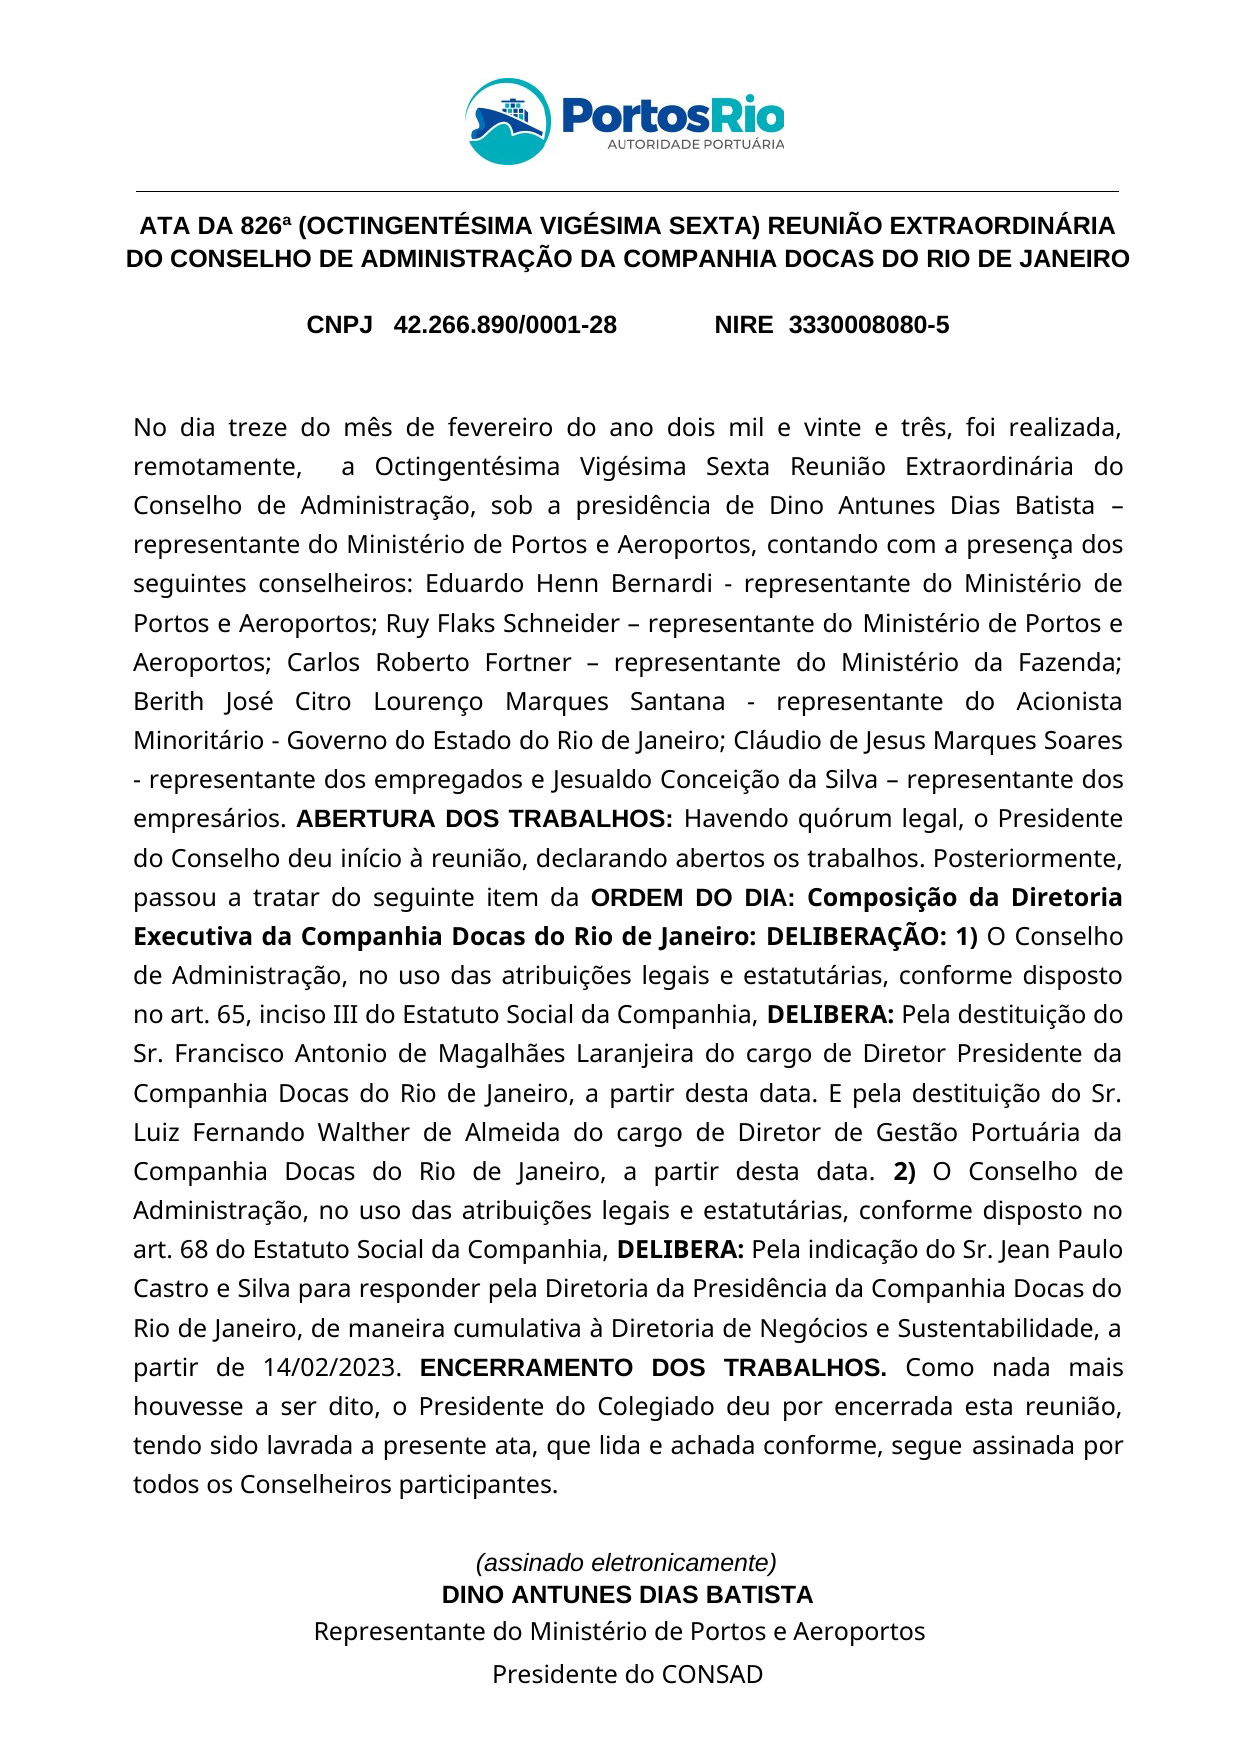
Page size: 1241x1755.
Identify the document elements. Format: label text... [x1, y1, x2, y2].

text CNPJ 42.266.890/0001-28 NIRE 3330008080-5 [122, 310, 1134, 339]
text (assinado eletronicamente) [121, 1548, 1134, 1576]
text No dia treze do mês de fevereiro do ano dois mil e vinte e três, foi realizada, remotamente, a Octingentésima Vigésima Sexta Reunião Extraordinária do Conselho de Administração, sob a presidência de Dino Antunes Dias Batista – representante do Ministério de Portos e Aeroportos, contando com a presença dos seguintes conselheiros: Eduardo Henn Bernardi - representante do Ministério de Portos e Aeroportos; Ruy Flaks Schneider – representante do Ministério de Portos e Aeroportos; Carlos Roberto Fortner – representante do Ministério da Fazenda; Berith José Citro Lourenço Marques Santana - representante do Acionista Minoritário - Governo do Estado do Rio de Janeiro; Cláudio de Jesus Marques Soares - representante dos empregados e Jesualdo Conceição da Silva – representante dos empresários. ABERTURA DOS TRABALHOS: Havendo quórum legal, o Presidente do Conselho deu início à reunião, declarando abertos os trabalhos. Posteriormente, passou a tratar do seguinte item da ORDEM DO DIA: Composição da Diretoria Executiva da Companhia Docas do Rio de Janeiro: DELIBERAÇÃO: 1) O Conselho de Administração, no uso das atribuições legais e estatutárias, conforme disposto no art. 65, inciso III do Estatuto Social da Companhia, DELIBERA: Pela destituição do Sr. Francisco Antonio de Magalhães Laranjeira do cargo de Diretor Presidente da Companhia Docas do Rio de Janeiro, a partir desta data. E pela destituição do Sr. Luiz Fernando Walther de Almeida do cargo de Diretor de Gestão Portuária da Companhia Docas do Rio de Janeiro, a partir desta data. 2) O Conselho de Administração, no uso das atribuições legais e estatutárias, conforme disposto no art. 68 do Estatuto Social da Companhia, DELIBERA: Pela indicação do Sr. Jean Paulo Castro e Silva para responder pela Diretoria da Presidência da Companhia Docas do Rio de Janeiro, de maneira cumulativa à Diretoria de Negócios e Sustentabilidade, a partir de 14/02/2023. ENCERRAMENTO DOS TRABALHOS. Como nada mais houvesse a ser dito, o Presidente do Colegiado deu por encerrada esta reunião, tendo sido lavrada a presente ata, que lida e achada conforme, segue assinada por todos os Conselheiros participantes. [133, 409, 1124, 1501]
subtitle ATA DA 826ª (OCTINGENTÉSIMA VIGÉSIMA SEXTA) REUNIÃO EXTRAORDINÁRIA DO CONSELHO DE ADMINISTRAÇÃO DA COMPANHIA DOCAS DO RIO DE JANEIRO [121, 211, 1134, 273]
text Representante do Ministério de Portos e Aeroportos [121, 1614, 1125, 1648]
text Presidente do CONSAD [376, 1657, 880, 1691]
subtitle DINO ANTUNES DIAS BATISTA [121, 1580, 1134, 1609]
